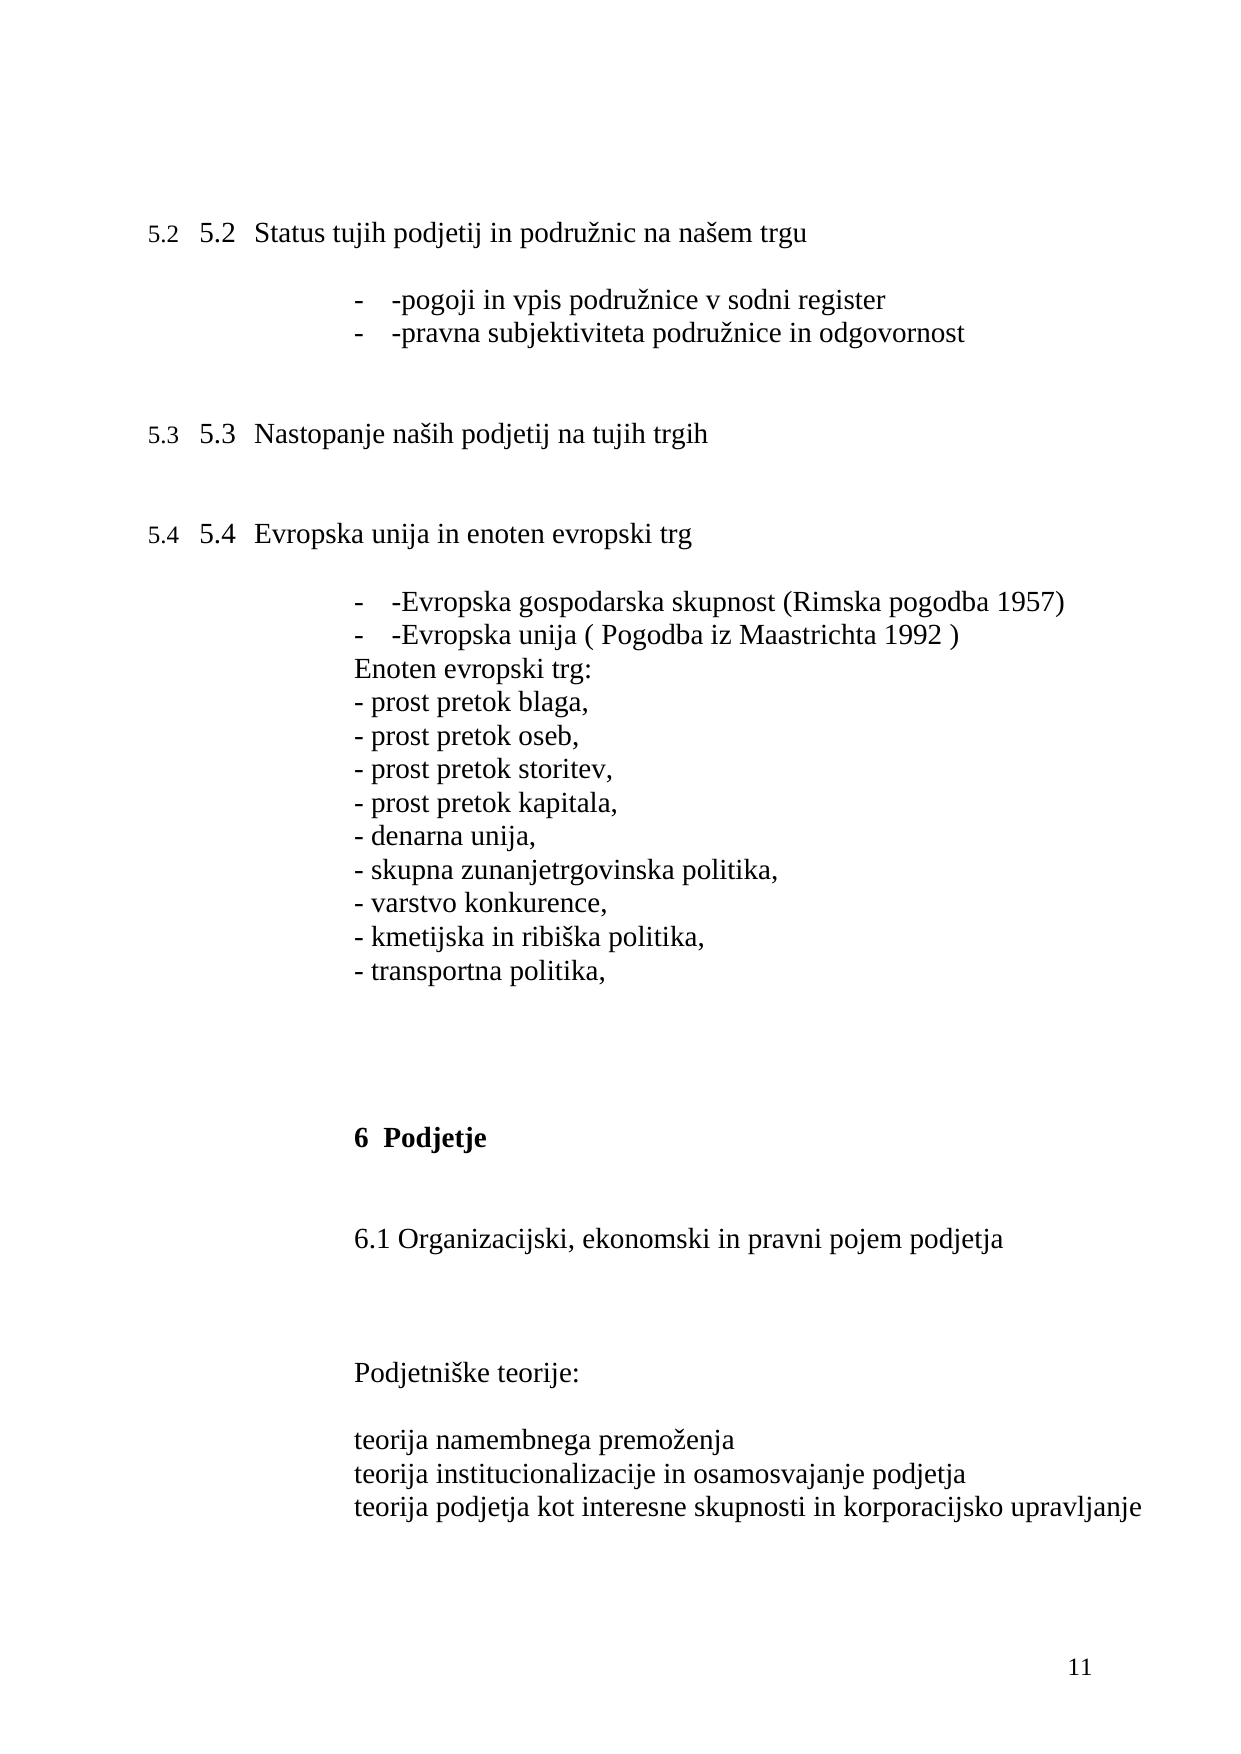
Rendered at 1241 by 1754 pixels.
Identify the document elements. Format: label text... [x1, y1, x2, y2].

list 5.4 Evropska unija in enoten evropski trg [148, 517, 1160, 550]
text teorija namembnega premoženja [354, 1422, 1160, 1456]
text - transportna politika, [354, 953, 1160, 986]
text - skupna zunanjetrgovinska politika, [354, 852, 1160, 886]
list -pogoji in vpis podružnice v sodni register [354, 282, 1160, 315]
text - kmetijska in ribiška politika, [354, 919, 1160, 953]
text teorija podjetja kot interesne skupnosti in korporacijsko upravljanje [354, 1489, 1160, 1523]
text - varstvo konkurence, [354, 886, 1160, 919]
list -Evropska gospodarska skupnost (Rimska pogodba 1957) [354, 584, 1160, 617]
list -Evropska unija ( Pogodba iz Maastrichta 1992 ) [354, 617, 1160, 651]
text teorija institucionalizacije in osamosvajanje podjetja [354, 1456, 1160, 1489]
list 5.3 Nastopanje naših podjetij na tujih trgih [148, 416, 1160, 449]
list -pravna subjektiviteta podružnice in odgovornost [354, 315, 1160, 349]
text 6 Podjetje [354, 1120, 1160, 1154]
text Enoten evropski trg: [354, 651, 1160, 684]
text - prost pretok blaga, [354, 684, 1160, 718]
text - prost pretok storitev, [354, 751, 1160, 785]
text - prost pretok kapitala, [354, 785, 1160, 818]
text - denarna unija, [354, 818, 1160, 852]
list 5.2 Status tujih podjetij in podružnic na našem trgu [148, 215, 1160, 248]
text - prost pretok oseb, [354, 718, 1160, 751]
text 6.1 Organizacijski, ekonomski in pravni pojem podjetja [354, 1221, 1160, 1254]
text Podjetniške teorije: [354, 1355, 1160, 1389]
